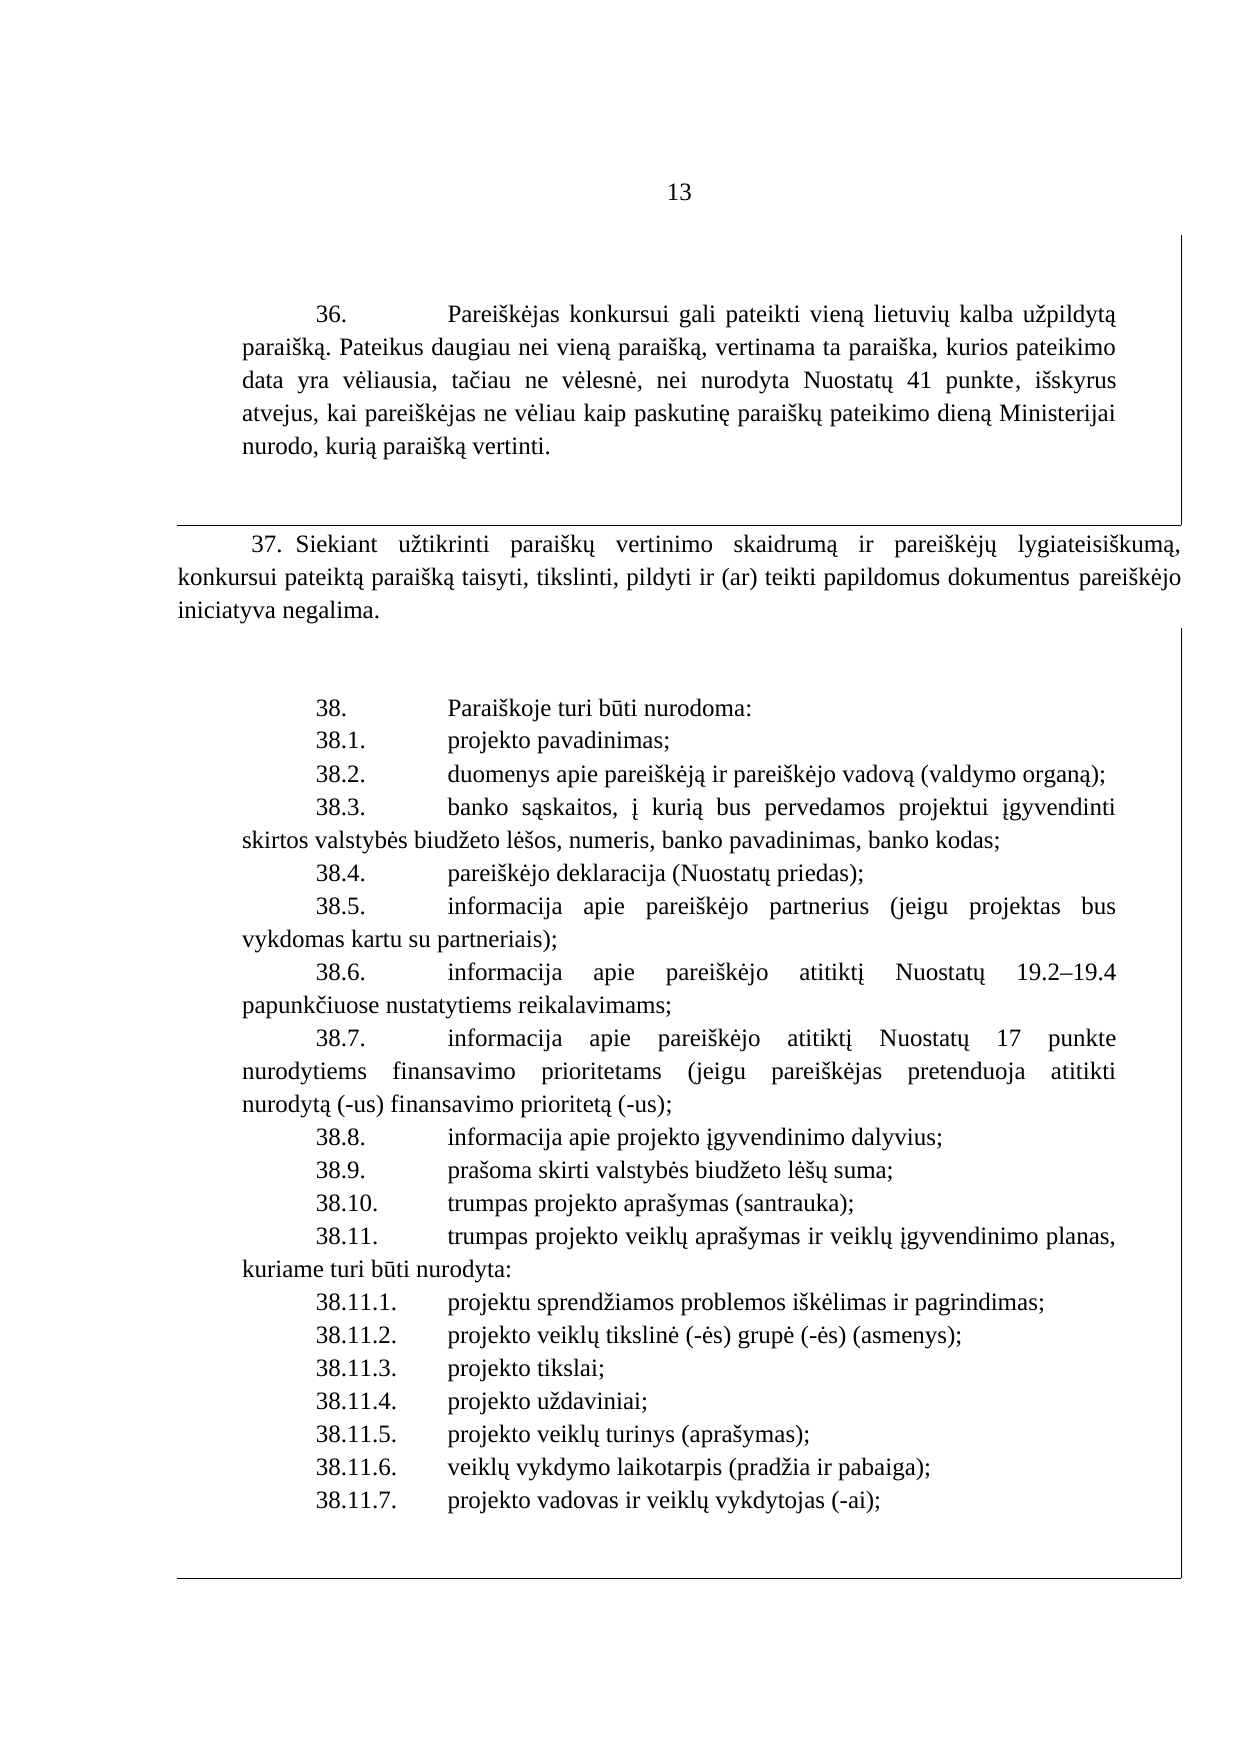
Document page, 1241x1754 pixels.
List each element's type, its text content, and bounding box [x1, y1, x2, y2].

text 38.2. duomenys apie pareiškėją ir pareiškėjo vadovą (valdymo organą); [177, 694, 1181, 727]
text 38.11.4. projekto uždaviniai; [177, 1321, 1181, 1354]
text 38.6. informacija apie pareiškėjo atitiktį Nuostatų 19.2–19.4 papunkčiuose nustatytiems reikalavimams; [177, 892, 1181, 958]
text 38.3. banko sąskaitos, į kurią bus pervedamos projektui įgyvendinti skirtos valstybės biudžeto lėšos, numeris, banko pavadinimas, banko kodas; [177, 727, 1181, 793]
text 38.4. pareiškėjo deklaracija (Nuostatų priedas); [177, 793, 1181, 826]
text 38.11. trumpas projekto veiklų aprašymas ir veiklų įgyvendinimo planas, kuriame turi būti nurodyta: [177, 1156, 1181, 1222]
text 38.8. informacija apie projekto įgyvendinimo dalyvius; [177, 1057, 1181, 1090]
text 38.11.5. projekto veiklų turinys (aprašymas); [177, 1354, 1181, 1387]
text 38. Paraiškoje turi būti nurodoma: [177, 628, 1181, 661]
text 38.5. informacija apie pareiškėjo partnerius (jeigu projektas bus vykdomas kartu su partneriais); [177, 826, 1181, 892]
text 38.11.7. projekto vadovas ir veiklų vykdytojas (-ai); [177, 1421, 1181, 1578]
text 38.10. trumpas projekto aprašymas (santrauka); [177, 1123, 1181, 1156]
text 38.1. projekto pavadinimas; [177, 661, 1181, 694]
text 38.11.6. veiklų vykdymo laikotarpis (pradžia ir pabaiga); [177, 1387, 1181, 1421]
text 38.11.3. projekto tikslai; [177, 1288, 1181, 1321]
text 38.7. informacija apie pareiškėjo atitiktį Nuostatų 17 punkte nurodytiems finansavimo prioritetams (jeigu pareiškėjas pretenduoja atitikti nurodytą (-us) finansavimo prioritetą (-us); [177, 958, 1181, 1057]
text 38.11.2. projekto veiklų tikslinė (-ės) grupė (-ės) (asmenys); [177, 1255, 1181, 1288]
text 38.9. prašoma skirti valstybės biudžeto lėšų suma; [177, 1090, 1181, 1123]
text 37. Siekiant užtikrinti paraiškų vertinimo skaidrumą ir pareiškėjų lygiateisiškumą, konkursui pateiktą paraišką taisyti, tikslinti, pildyti ir (ar) teikti papildomus dokumentus pareiškėjo iniciatyva negalima. [177, 529, 1181, 624]
text 36. Pareiškėjas konkursui gali pateikti vieną lietuvių kalba užpildytą paraišką. Pateikus daugiau nei vieną paraišką, vertinama ta paraiška, kurios pateikimo data yra vėliausia, tačiau ne vėlesnė, nei nurodyta Nuostatų 41 punkte, išskyrus atvejus, kai pareiškėjas ne vėliau kaip paskutinę paraiškų pateikimo dieną Ministerijai nurodo, kurią paraišką vertinti. [177, 235, 1181, 525]
text 38.11.1. projektu sprendžiamos problemos iškėlimas ir pagrindimas; [177, 1222, 1181, 1255]
